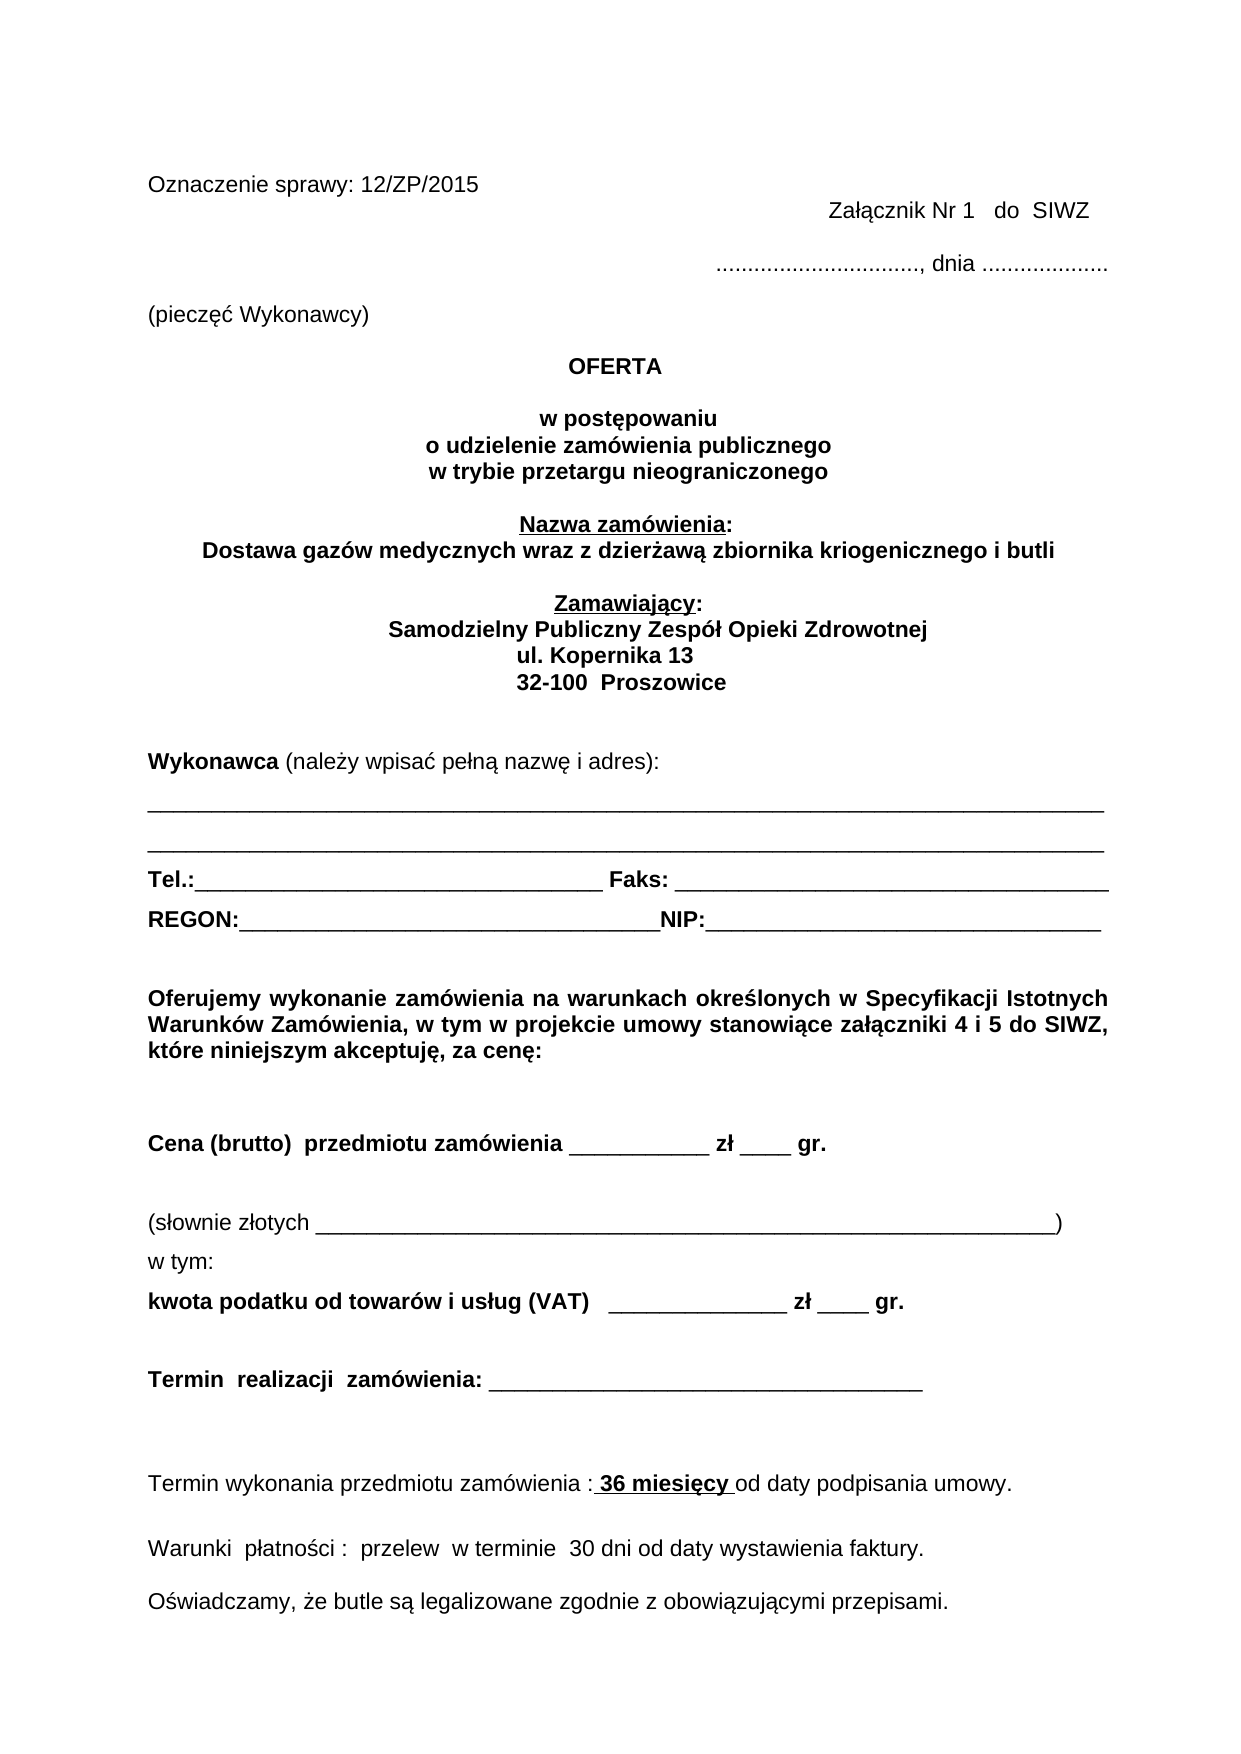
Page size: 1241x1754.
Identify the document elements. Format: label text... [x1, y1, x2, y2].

text Zamawiający: [148, 590, 1109, 616]
text Załącznik Nr 1 do SIWZ [148, 197, 1109, 223]
text Termin realizacji zamówienia: __________________________________ [148, 1366, 1109, 1392]
text Samodzielny Publiczny Zespół Opieki Zdrowotnej [369, 616, 1109, 642]
text Termin wykonania przedmiotu zamówienia : 36 miesięcy od daty podpisania umowy. [148, 1470, 1109, 1496]
text o udzielenie zamówienia publicznego [148, 432, 1109, 458]
text kwota podatku od towarów i usług (VAT) ______________ zł ____ gr. [148, 1288, 1109, 1314]
text (pieczęć Wykonawcy) [148, 301, 1109, 328]
text Warunki płatności : przelew w terminie 30 dni od daty wystawienia faktury. [148, 1535, 1109, 1562]
text OFERTA [148, 353, 1109, 379]
text Oświadczamy, że butle są legalizowane zgodnie z obowiązującymi przepisami. [148, 1588, 1109, 1614]
text Wykonawca (należy wpisać pełną nazwę i adres): [148, 748, 1109, 774]
text ______________________________________________________________________________________________________________________________________________________ [148, 787, 1109, 853]
text w postępowaniu [148, 405, 1109, 432]
text Tel.:________________________________ Faks: __________________________________ [148, 866, 1109, 893]
text 32-100 Proszowice [443, 669, 1109, 695]
text ul. Kopernika 13 [443, 642, 1109, 669]
text Dostawa gazów medycznych wraz z dzierżawą zbiornika kriogenicznego i butli [148, 537, 1109, 563]
text w trybie przetargu nieograniczonego [148, 458, 1109, 484]
text w tym: [148, 1248, 1109, 1274]
text Oznaczenie sprawy: 12/ZP/2015 [148, 171, 1109, 197]
text ................................, dnia .................... [148, 250, 1109, 276]
text Cena (brutto) przedmiotu zamówienia ___________ zł ____ gr. [148, 1130, 1109, 1156]
text Nazwa zamówienia: [443, 511, 1109, 537]
text Oferujemy wykonanie zamówienia na warunkach określonych w Specyfikacji Istotnych Warunków Zamówienia, w tym w projekcie umowy stanowiące załączniki 4 i 5 do SIWZ, które niniejszym akceptuję, za cenę: [148, 985, 1109, 1064]
text REGON:_________________________________NIP:_______________________________ [148, 906, 1109, 932]
text (słownie złotych __________________________________________________________) [148, 1209, 1109, 1235]
